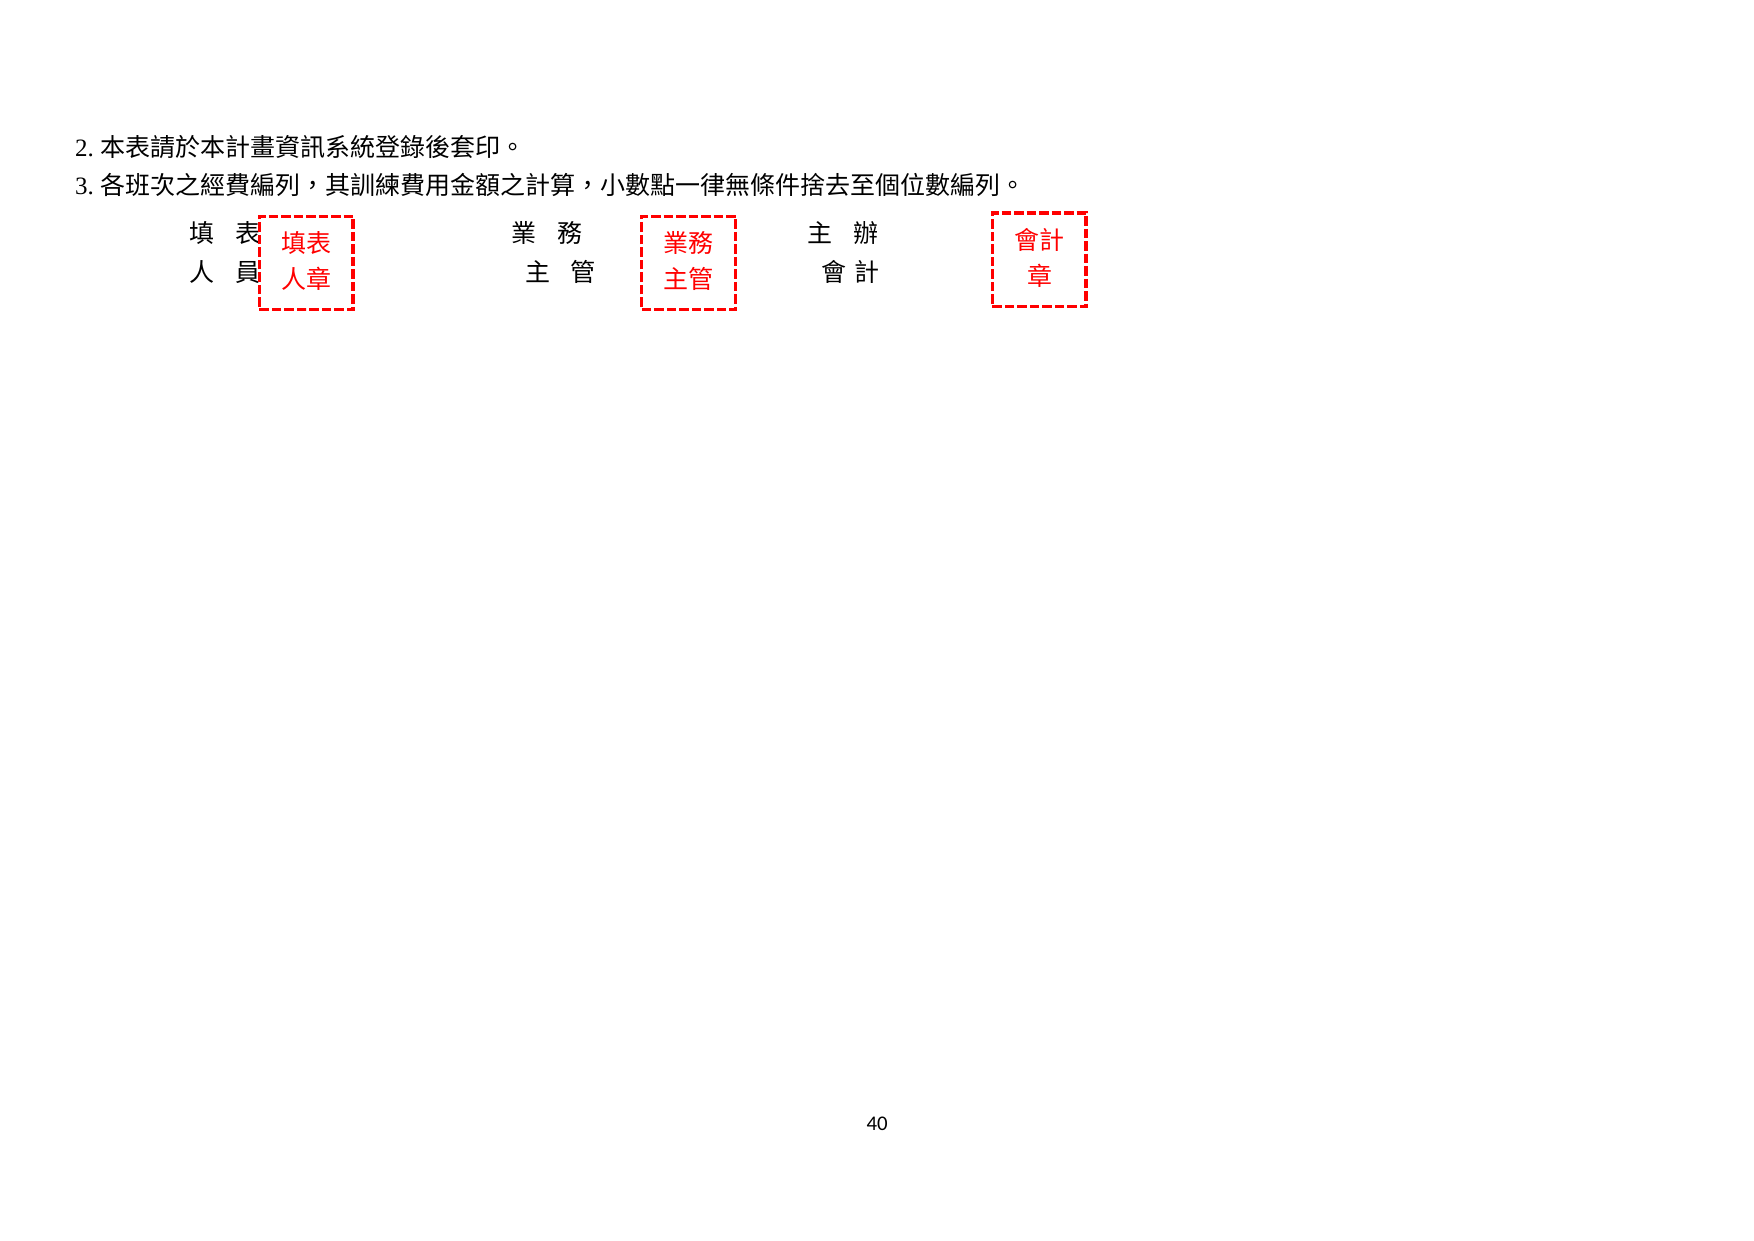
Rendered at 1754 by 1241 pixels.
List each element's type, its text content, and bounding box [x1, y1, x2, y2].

text 填表人章 [274, 224, 338, 296]
text [1071, 252, 1679, 289]
text 填 表 業 務 主 辦 [75, 202, 1679, 252]
text 業務主管 [657, 224, 721, 296]
text 會計章 [1007, 221, 1071, 293]
text 會 計 [721, 252, 1007, 289]
text 人 員 [75, 252, 274, 289]
subtitle 2. 本表請於本計畫資訊系統登錄後套印。 [75, 127, 1679, 164]
text 主 管 [338, 252, 657, 289]
subtitle 3. 各班次之經費編列，其訓練費用金額之計算，小數點一律無條件捨去至個位數編列。 [75, 164, 1679, 202]
